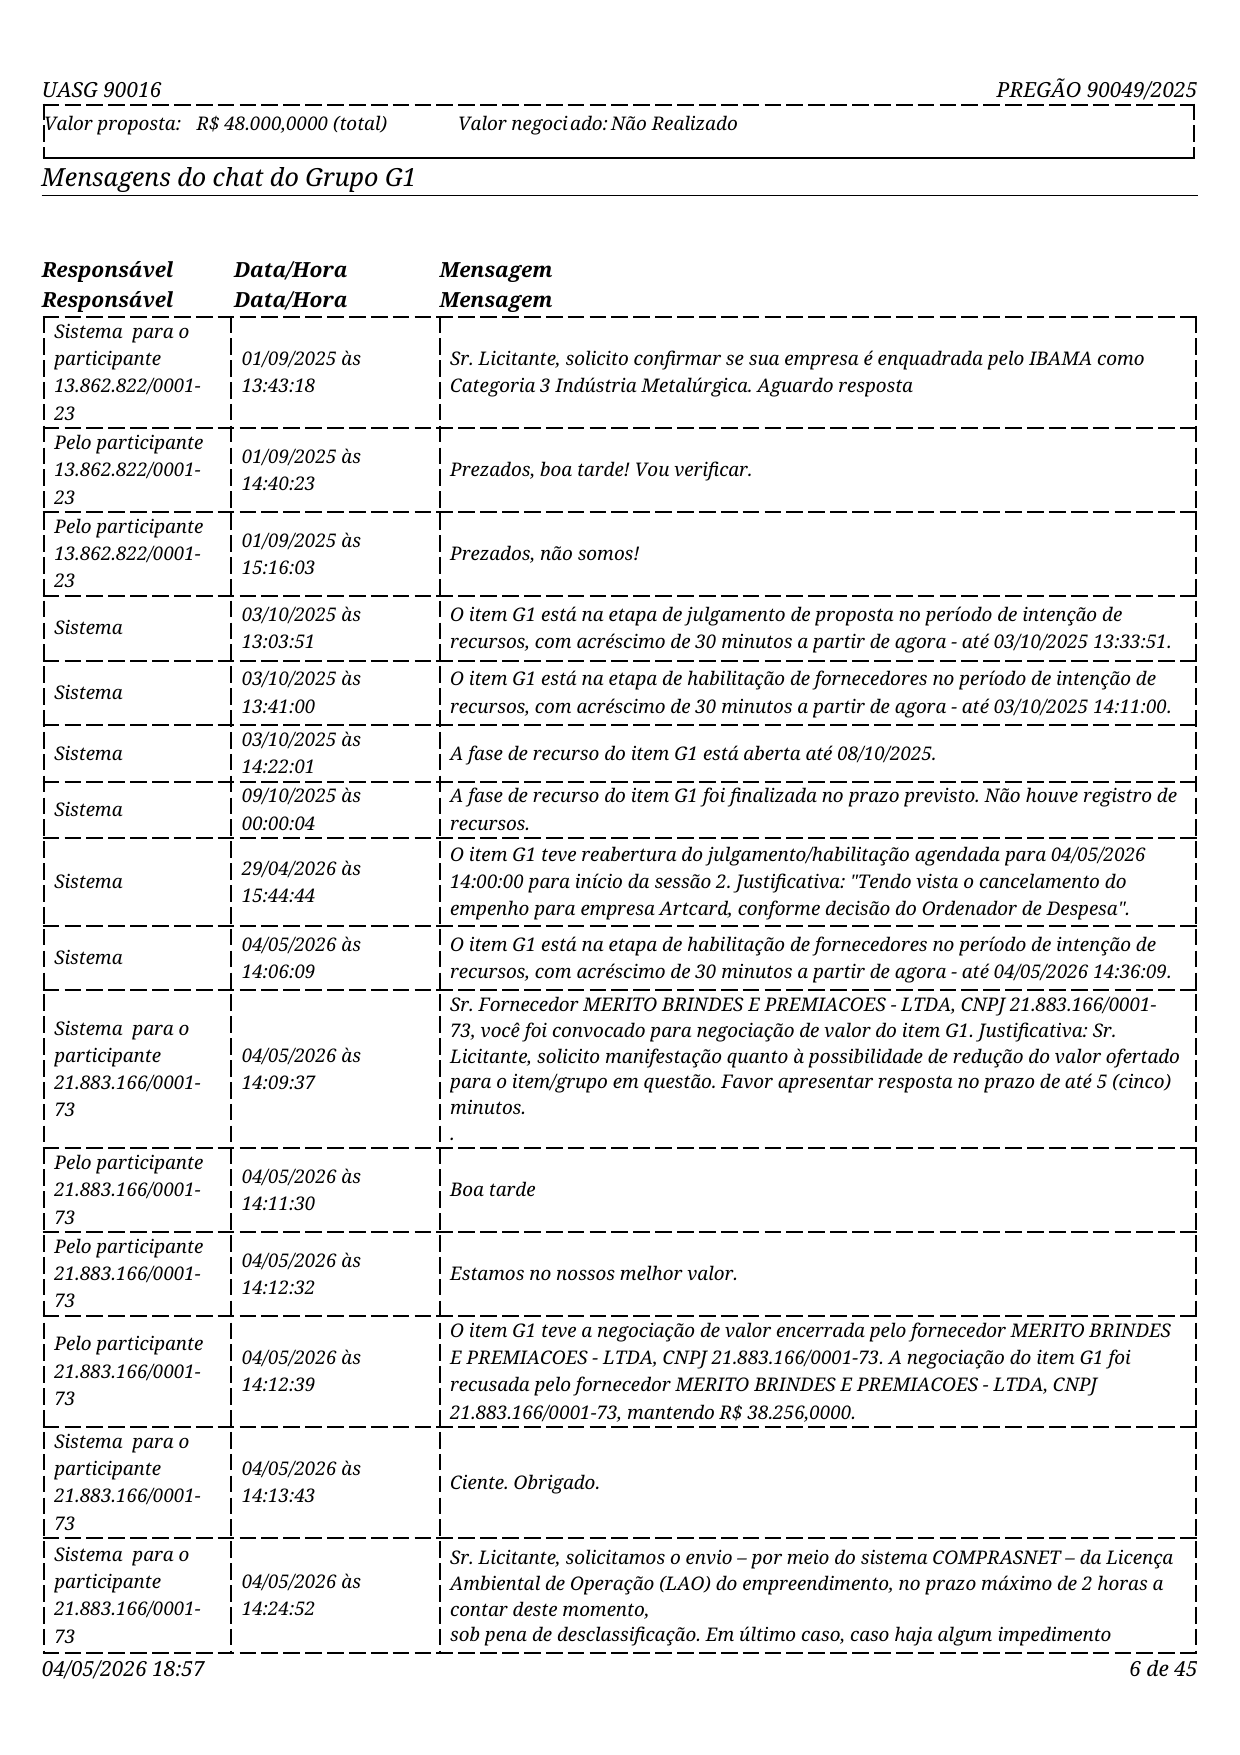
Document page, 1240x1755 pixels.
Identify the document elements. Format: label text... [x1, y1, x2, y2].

table_cell 03/10/2025 às 13:03:51 [231, 595, 439, 659]
table_header Sistema para o participante 13.862.822/0001-23 [44, 316, 231, 427]
table_cell Sistema [44, 781, 231, 837]
table_cell Sistema para o participante 21.883.166/0001-73 [44, 989, 231, 1147]
text Responsável Data/Hora Mensagem [42, 255, 1200, 283]
table_cell 09/10/2025 às 00:00:04 [231, 781, 439, 837]
table_cell Pelo participante 21.883.166/0001-73 [44, 1147, 231, 1231]
table_cell Valor proposta: R$ 48.000,0000 (total) Valor negoci [44, 104, 577, 157]
table_cell Sistema [44, 595, 231, 659]
table_cell Sistema para o participante 21.883.166/0001-73 [44, 1426, 231, 1537]
table_cell Pelo participante 21.883.166/0001-73 [44, 1315, 231, 1426]
table_cell 01/09/2025 às 15:16:03 [231, 511, 439, 595]
table_cell 04/05/2026 às 14:24:52 [231, 1537, 439, 1652]
table_cell A fase de recurso do item G1 está aberta até 08/10/2025. [440, 724, 1196, 781]
table_cell Sistema [44, 660, 231, 724]
table_cell Sr. Fornecedor MERITO BRINDES E PREMIACOES - LTDA, CNPJ 21.883.166/0001-73, você foi convocado para negociação de valor do item G1. Justificativa: Sr. Licitante, solicito manifestação quanto à possibilidade de redução do valor ofertado para o item/grupo em questão. Favor apresentar resposta no prazo de até 5 (cinco) minutos. . [440, 989, 1196, 1147]
table_cell O item G1 está na etapa de habilitação de fornecedores no período de intenção de recursos, com acréscimo de 30 minutos a partir de agora - até 04/05/2026 14:36:09. [440, 925, 1196, 989]
table_cell Sistema para o participante 21.883.166/0001-73 [44, 1537, 231, 1652]
table_cell Sistema [44, 925, 231, 989]
table_cell 01/09/2025 às 14:40:23 [231, 427, 439, 511]
table_cell 04/05/2026 às 14:06:09 [231, 925, 439, 989]
table_cell [1017, 104, 1194, 157]
table_cell Pelo participante 21.883.166/0001-73 [44, 1231, 231, 1315]
table_cell 04/05/2026 às 14:11:30 [231, 1147, 439, 1231]
table_cell 04/05/2026 às 14:13:43 [231, 1426, 439, 1537]
subtitle Mensagens do chat do Grupo G1 [41, 159, 1200, 193]
table_cell O item G1 está na etapa de habilitação de fornecedores no período de intenção de recursos, com acréscimo de 30 minutos a partir de agora - até 03/10/2025 14:11:00. [440, 660, 1196, 724]
table_cell Sistema [44, 837, 231, 925]
text Responsável Data/Hora Mensagem [42, 285, 1200, 314]
table_cell O item G1 teve reabertura do julgamento/habilitação agendada para 04/05/2026 14:00:00 para início da sessão 2. Justificativa: "Tendo vista o cancelamento do empenho para empresa Artcard, conforme decisão do Ordenador de Despesa". [440, 837, 1196, 925]
table_cell 29/04/2026 às 15:44:44 [231, 837, 439, 925]
table_cell Prezados, não somos! [440, 511, 1196, 595]
table_cell 04/05/2026 às 14:09:37 [231, 989, 439, 1147]
table_cell Boa tarde [440, 1147, 1196, 1231]
table_cell 03/10/2025 às 13:41:00 [231, 660, 439, 724]
table_cell Pelo participante 13.862.822/0001-23 [44, 427, 231, 511]
table_cell Sistema [44, 724, 231, 781]
table_cell Estamos no nossos melhor valor. [440, 1231, 1196, 1315]
table_cell Sr. Licitante, solicitamos o envio – por meio do sistema COMPRASNET – da Licença Ambiental de Operação (LAO) do empreendimento, no prazo máximo de 2 horas a contar deste momento, sob pena de desclassificação. Em último caso, caso haja algum impedimento [440, 1537, 1196, 1652]
table_cell Pelo participante 13.862.822/0001-23 [44, 511, 231, 595]
table_header Sr. Licitante, solicito confirmar se sua empresa é enquadrada pelo IBAMA como Categoria 3 Indústria Metalúrgica. Aguardo resposta [440, 316, 1196, 427]
table_cell O item G1 está na etapa de julgamento de proposta no período de intenção de recursos, com acréscimo de 30 minutos a partir de agora - até 03/10/2025 13:33:51. [440, 595, 1196, 659]
table_cell Prezados, boa tarde! Vou verificar. [440, 427, 1196, 511]
table_cell O item G1 teve a negociação de valor encerrada pelo fornecedor MERITO BRINDES E PREMIACOES - LTDA, CNPJ 21.883.166/0001-73. A negociação do item G1 foi recusada pelo fornecedor MERITO BRINDES E PREMIACOES - LTDA, CNPJ 21.883.166/0001-73, mantendo R$ 38.256,0000. [440, 1315, 1196, 1426]
table_cell 04/05/2026 às 14:12:32 [231, 1231, 439, 1315]
table_cell A fase de recurso do item G1 foi finalizada no prazo previsto. Não houve registro de recursos. [440, 781, 1196, 837]
table_cell ado: Não Realizado [577, 104, 844, 157]
table_header 01/09/2025 às 13:43:18 [231, 316, 439, 427]
table_cell 04/05/2026 às 14:12:39 [231, 1315, 439, 1426]
table_cell [844, 104, 1017, 157]
table_cell 03/10/2025 às 14:22:01 [231, 724, 439, 781]
table_cell Ciente. Obrigado. [440, 1426, 1196, 1537]
